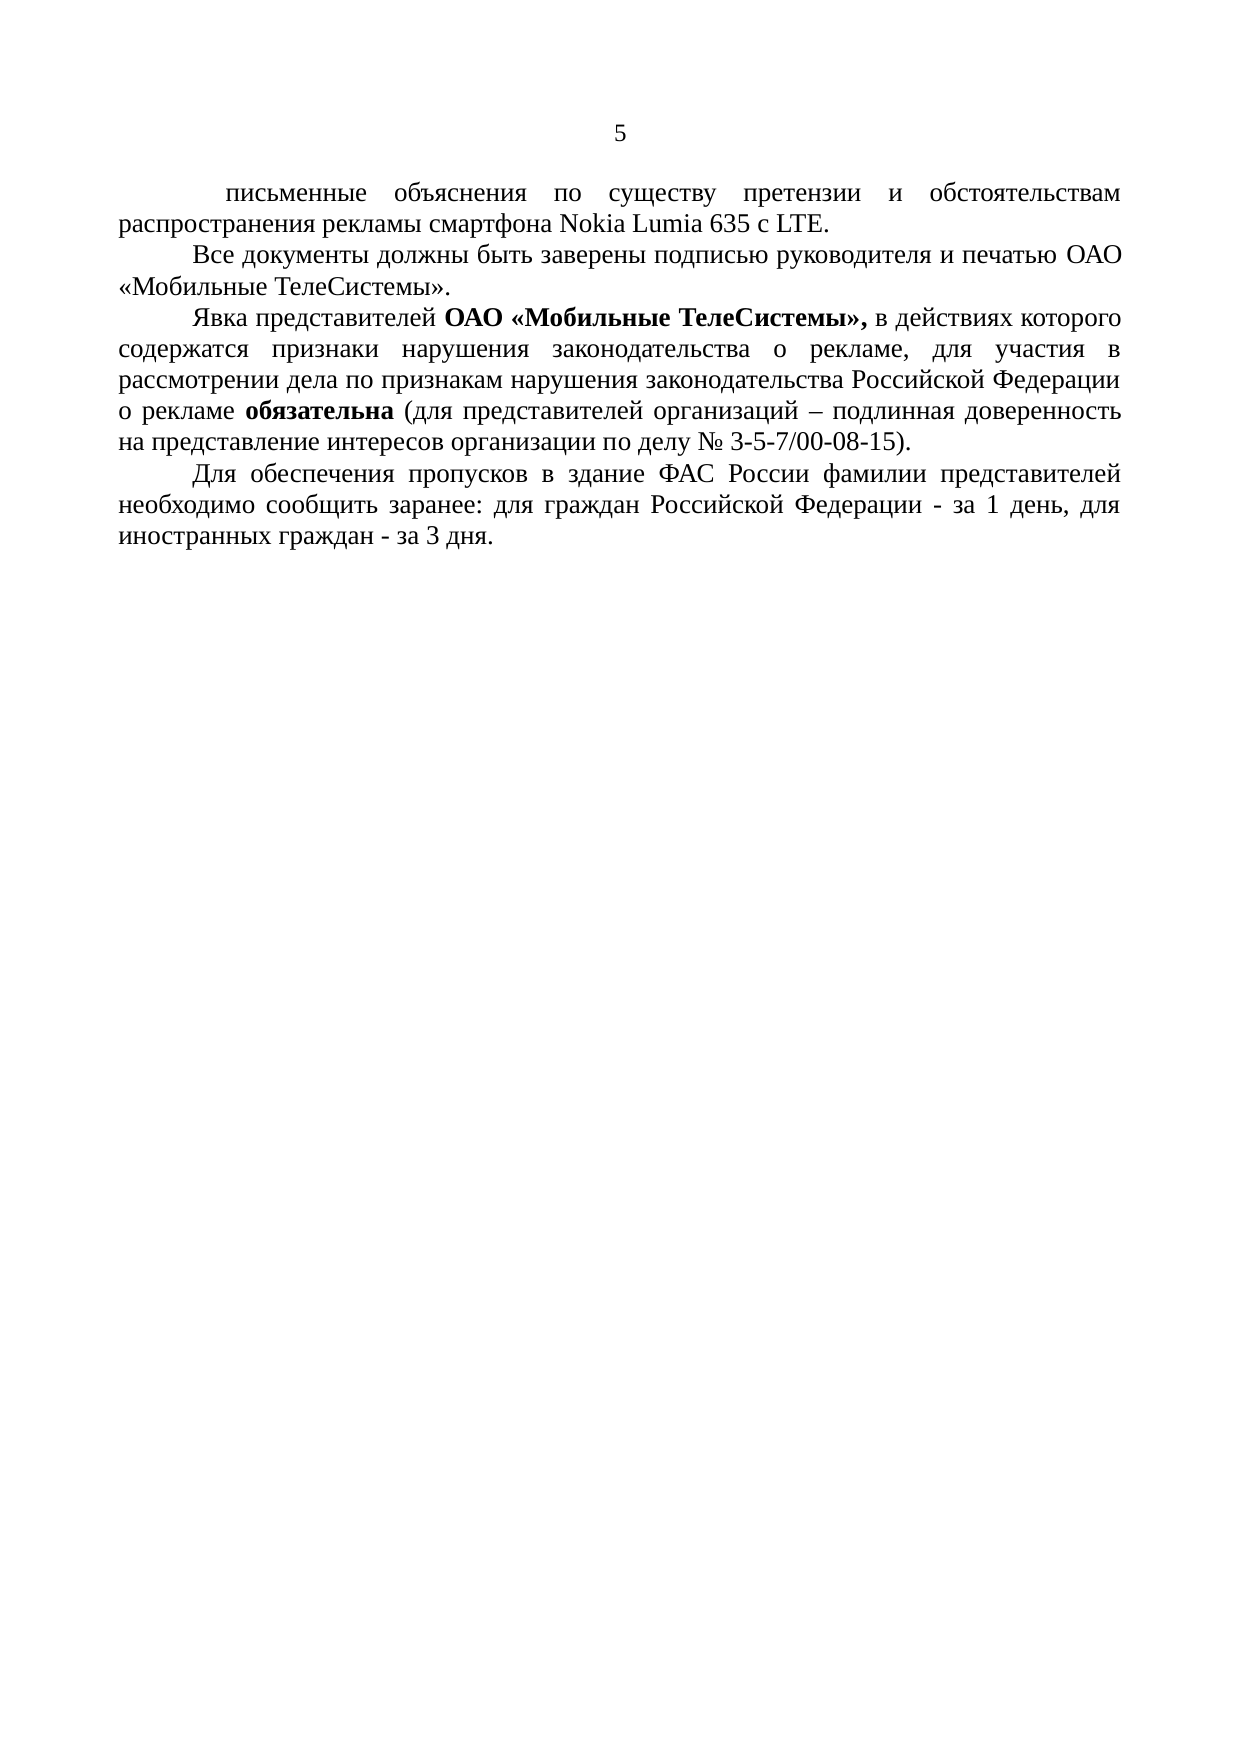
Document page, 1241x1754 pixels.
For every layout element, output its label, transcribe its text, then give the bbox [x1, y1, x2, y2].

text Явка представителей ОАО «Мобильные ТелеСистемы», в действиях которого содержатся признаки нарушения законодательства о рекламе, для участия в рассмотрении дела по признакам нарушения законодательства Российской Федерации о рекламе обязательна (для представителей организаций – подлинная доверенность на представление интересов организации по делу № 3-5-7/00-08-15). [118, 301, 1122, 457]
text Все документы должны быть заверены подписью руководителя и печатью ОАО «Мобильные ТелеСистемы». [118, 239, 1122, 301]
text Для обеспечения пропусков в здание ФАС России фамилии представителей необходимо сообщить заранее: для граждан Российской Федерации - за 1 день, для иностранных граждан - за 3 дня. [118, 457, 1122, 550]
list письменные объяснения по существу претензии и обстоятельствам распространения рекламы смартфона Nokia Lumia 635 с LTE. [118, 176, 1122, 239]
